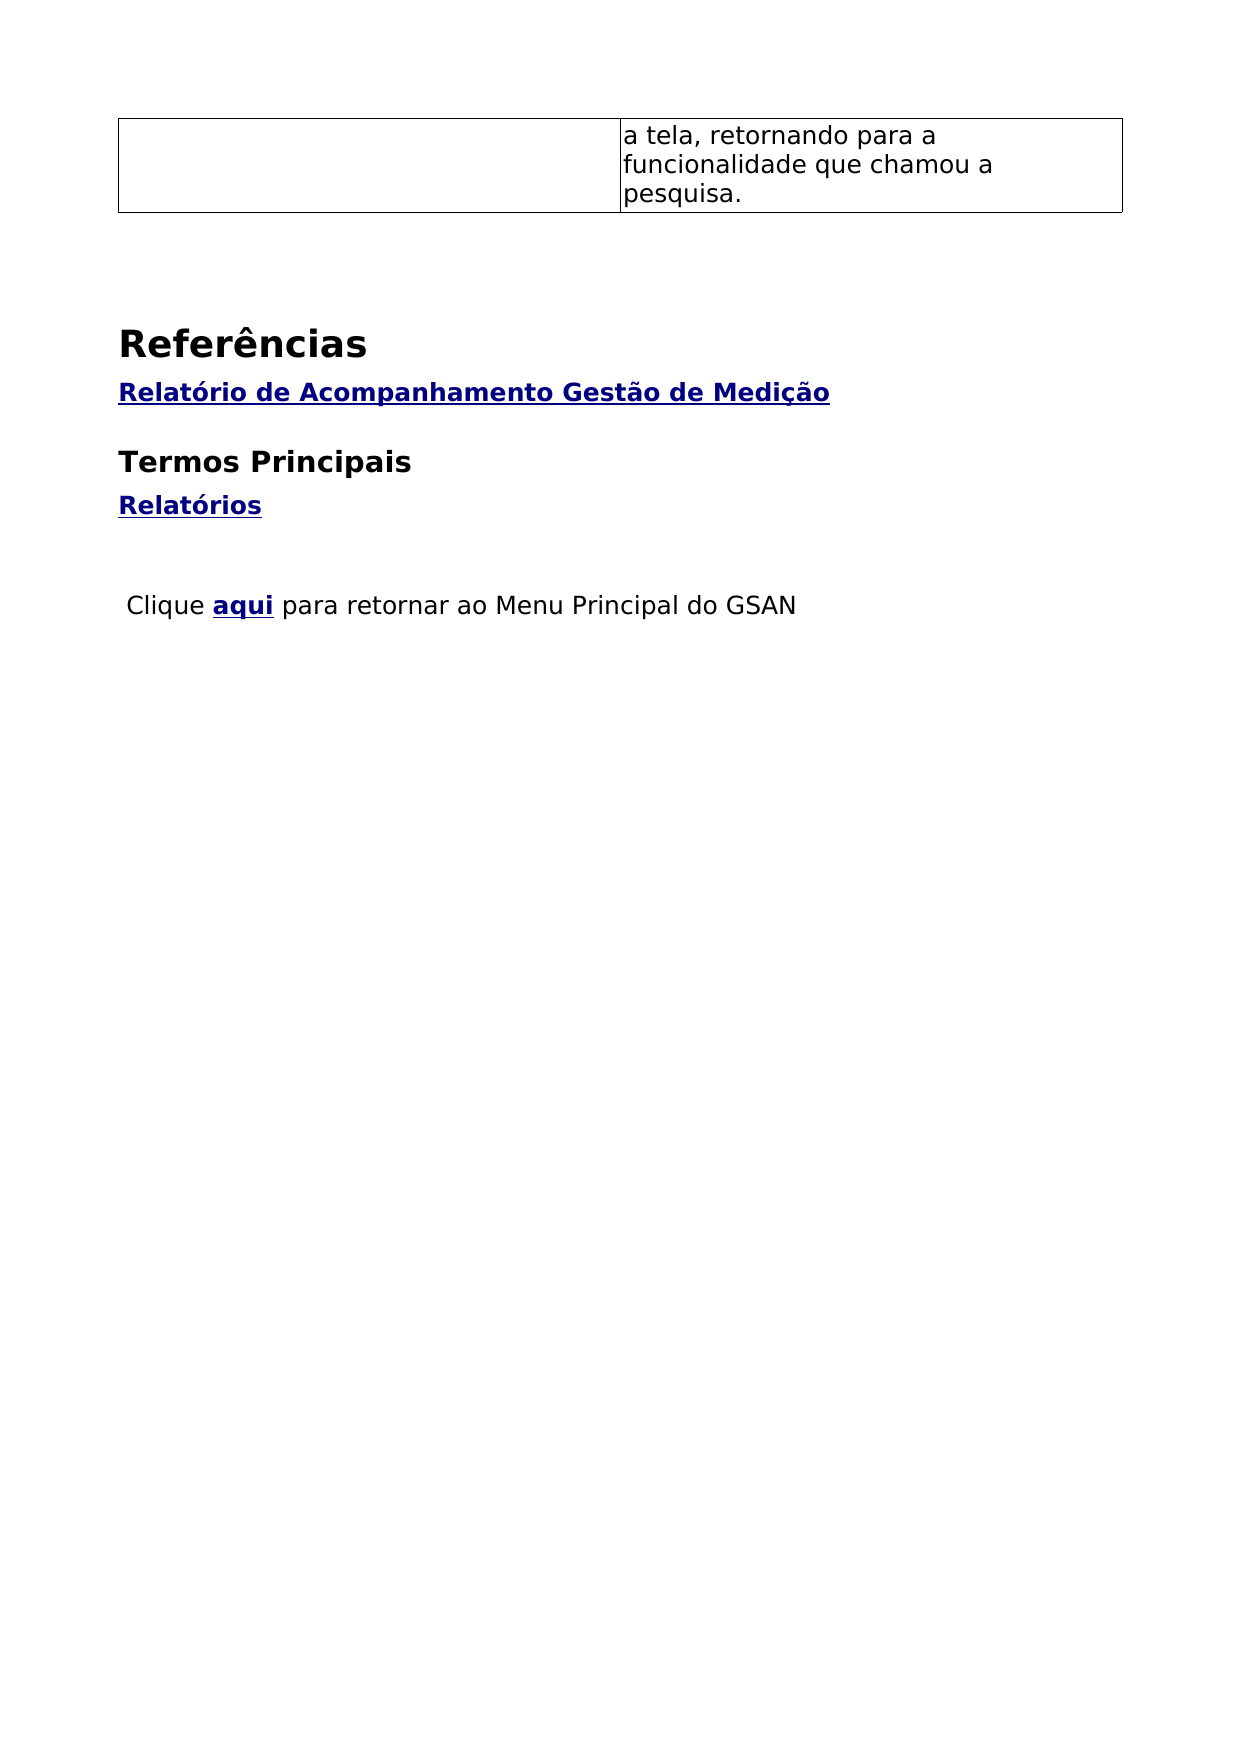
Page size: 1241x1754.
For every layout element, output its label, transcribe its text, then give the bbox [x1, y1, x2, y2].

table_cell [119, 119, 620, 212]
text Relatórios [118, 492, 1122, 521]
table_cell a tela, retornando para a funcionalidade que chamou a pesquisa. [621, 119, 1122, 212]
subtitle Termos Principais [118, 445, 1122, 479]
text Clique aqui para retornar ao Menu Principal do GSAN [118, 533, 1122, 621]
subtitle Referências [118, 322, 1122, 366]
text Relatório de Acompanhamento Gestão de Medição [118, 378, 1122, 408]
